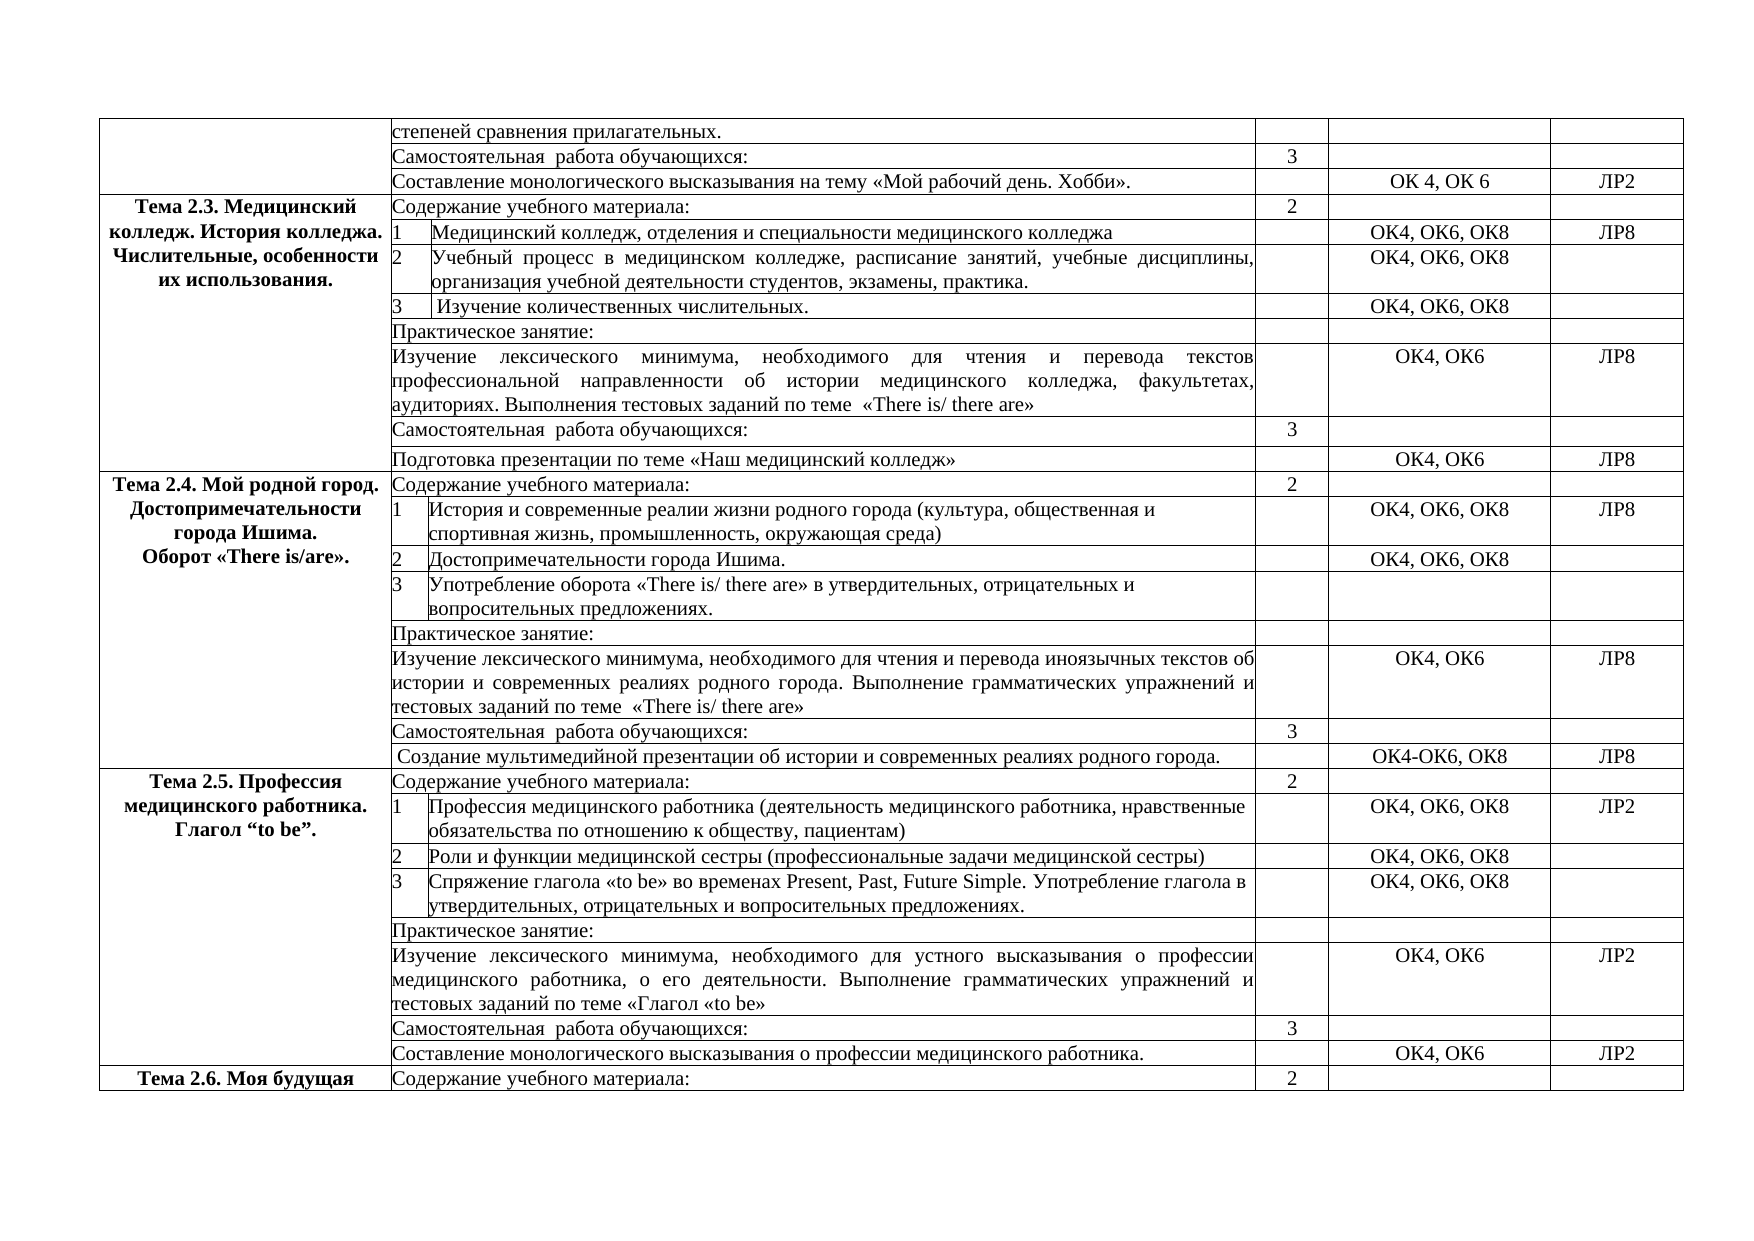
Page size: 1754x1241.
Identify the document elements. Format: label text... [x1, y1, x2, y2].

table_cell [1329, 472, 1550, 496]
table_cell [1256, 447, 1328, 471]
table_cell [1551, 844, 1683, 868]
table_cell [1256, 294, 1328, 318]
table_cell Тема 2.5. Профессия медицинского работника. Глагол “to be”. [100, 769, 391, 1065]
table_cell Достопримечательности города Ишима. [429, 546, 1255, 571]
table_cell ОК4, ОК6 [1329, 344, 1550, 416]
table_cell 2 [1256, 472, 1328, 496]
table_cell [1551, 195, 1683, 218]
table_cell Практическое занятие: [392, 319, 1255, 343]
table_cell 1 [392, 794, 428, 842]
table_cell [1551, 245, 1683, 293]
table_cell ОК4, ОК6, ОК8 [1329, 497, 1550, 545]
table_cell [1329, 719, 1550, 743]
table_cell [1551, 1066, 1683, 1090]
table_cell ОК4, ОК6, ОК8 [1329, 844, 1550, 868]
table_cell ЛР2 [1551, 169, 1683, 193]
table_cell Тема 2.4. Мой родной город. Достопримечательности города Ишима. Оборот «There is/are». [100, 472, 391, 768]
table_cell [1256, 319, 1328, 343]
table_cell [1551, 918, 1683, 942]
table_cell ОК4, ОК6, ОК8 [1329, 245, 1550, 293]
table_cell 3 [1256, 1016, 1328, 1040]
table_cell ОК4, ОК6 [1329, 1041, 1550, 1065]
table_cell 3 [1256, 719, 1328, 743]
table_cell Тема 2.3. Медицинский колледж. История колледжа. Числительные, особенности их использования. [100, 195, 391, 471]
table_cell ЛР8 [1551, 497, 1683, 545]
table_cell [1551, 621, 1683, 645]
table_cell Спряжение глагола «to be» во временах Present, Past, Future Simple. Употребление глагола в утвердительных, отрицательных и вопросительных предложениях. [429, 869, 1255, 917]
table_cell [1551, 572, 1683, 620]
table_cell ЛР2 [1551, 1041, 1683, 1065]
table_cell [1329, 918, 1550, 942]
table_cell Самостоятельная работа обучающихся: [392, 1016, 1255, 1040]
table_cell Роли и функции медицинской сестры (профессиональные задачи медицинской сестры) [429, 844, 1255, 868]
table_cell Практическое занятие: [392, 918, 1255, 942]
table_cell [1256, 546, 1328, 571]
table_cell ЛР8 [1551, 646, 1683, 718]
table_cell [1551, 546, 1683, 571]
table_cell Содержание учебного материала: [392, 472, 1255, 496]
table_cell 2 [392, 245, 431, 293]
table_cell ОК4, ОК6, ОК8 [1329, 869, 1550, 917]
table_cell История и современные реалии жизни родного города (культура, общественная и спортивная жизнь, промышленность, окружающая среда) [429, 497, 1255, 545]
table_cell ЛР2 [1551, 943, 1683, 1015]
table_cell 3 [1256, 441, 1328, 446]
table_cell ЛР8 [1551, 220, 1683, 244]
table_cell Изучение лексического минимума, необходимого для чтения и перевода текстов профессиональной направленности об истории медицинского колледжа, факультетах, аудиториях. Выполнения тестовых заданий по теме «There is/ there are» [392, 344, 1255, 416]
table_cell 2 [1256, 1066, 1328, 1090]
table_cell Составление монологического высказывания о профессии медицинского работника. [392, 1041, 1255, 1065]
table_cell [1329, 417, 1550, 446]
table_cell [1551, 472, 1683, 496]
table_cell Создание мультимедийной презентации об истории и современных реалиях родного города. [392, 744, 1255, 768]
table_cell [1256, 169, 1328, 193]
table_cell [1329, 119, 1550, 143]
table_cell [1551, 719, 1683, 743]
table_cell [1329, 572, 1550, 620]
table_cell ОК4, ОК6 [1329, 447, 1550, 471]
table_cell Медицинский колледж, отделения и специальности медицинского колледжа [432, 220, 1255, 244]
table_cell 3 [392, 294, 431, 318]
table_cell ЛР8 [1551, 744, 1683, 768]
table_cell ОК4, ОК6, ОК8 [1329, 294, 1550, 318]
table_cell [1551, 1016, 1683, 1040]
table_cell [1551, 769, 1683, 793]
table_cell [1256, 744, 1328, 768]
table_cell ОК4-ОК6, ОК8 [1329, 744, 1550, 768]
table_cell [1256, 869, 1328, 917]
table_cell 3 [392, 572, 428, 620]
table_cell Изучение лексического минимума, необходимого для устного высказывания о профессии медицинского работника, о его деятельности. Выполнение грамматических упражнений и тестовых заданий по теме «Глагол «to be» [392, 943, 1255, 1015]
table_cell 1 [392, 497, 428, 545]
table_cell [1329, 621, 1550, 645]
table_cell 1 [392, 220, 431, 244]
table_cell 2 [1256, 195, 1328, 218]
table_cell Изучение количественных числительных. [432, 294, 1255, 318]
table_cell [1551, 869, 1683, 917]
table_cell Самостоятельная работа обучающихся: [392, 417, 1255, 446]
table_cell ОК4, ОК6 [1329, 943, 1550, 1015]
table_cell ЛР8 [1551, 447, 1683, 471]
table_cell [1329, 769, 1550, 793]
table_cell ОК4, ОК6, ОК8 [1329, 220, 1550, 244]
table_cell 3 [392, 869, 428, 917]
table_cell [1256, 1041, 1328, 1065]
table_cell 2 [1256, 769, 1328, 793]
table_cell [1256, 621, 1328, 645]
table_cell Подготовка презентации по теме «Наш медицинский колледж» [392, 447, 1255, 471]
table_cell [1256, 119, 1328, 143]
table_cell [1329, 195, 1550, 218]
table_cell 2 [392, 844, 428, 868]
table_cell [1329, 144, 1550, 168]
table_cell 2 [392, 546, 428, 571]
table_cell Содержание учебного материала: [392, 195, 1255, 218]
table_cell [1551, 294, 1683, 318]
table_cell [1551, 319, 1683, 343]
table_cell [1256, 497, 1328, 545]
table_cell [1256, 943, 1328, 1015]
table_cell [1256, 918, 1328, 942]
table_cell [1551, 417, 1683, 446]
table_cell Самостоятельная работа обучающихся: [392, 719, 1255, 743]
table_cell Учебный процесс в медицинском колледже, расписание занятий, учебные дисциплины, организация учебной деятельности студентов, экзамены, практика. [432, 245, 1255, 293]
table_cell [1329, 1016, 1550, 1040]
table_cell ОК4, ОК6, ОК8 [1329, 794, 1550, 842]
table_cell Содержание учебного материала: [392, 1066, 1255, 1090]
table_cell ОК 4, ОК 6 [1329, 169, 1550, 193]
table_cell [1551, 144, 1683, 168]
table_cell Содержание учебного материала: [392, 769, 1255, 793]
table_cell Составление монологического высказывания на тему «Мой рабочий день. Хобби». [392, 169, 1255, 193]
table_cell ОК4, ОК6 [1329, 646, 1550, 718]
table_cell Практическое занятие: [392, 621, 1255, 645]
table_cell степеней сравнения прилагательных. [392, 119, 1255, 143]
table_cell [1329, 1066, 1550, 1090]
table_cell [1256, 344, 1328, 416]
table_cell ОК4, ОК6, ОК8 [1329, 546, 1550, 571]
table_cell [1256, 844, 1328, 868]
table_cell ЛР8 [1551, 344, 1683, 416]
table_cell [1256, 572, 1328, 620]
table_cell [1256, 245, 1328, 293]
table_cell [1256, 646, 1328, 718]
table_cell Самостоятельная работа обучающихся: [392, 144, 1255, 168]
table_cell ЛР2 [1551, 794, 1683, 842]
table_cell [1256, 220, 1328, 244]
table_cell Изучение лексического минимума, необходимого для чтения и перевода иноязычных текстов об истории и современных реалиях родного города. Выполнение грамматических упражнений и тестовых заданий по теме «There is/ there are» [392, 646, 1255, 718]
table_cell Профессия медицинского работника (деятельность медицинского работника, нравственные обязательства по отношению к обществу, пациентам) [429, 794, 1255, 842]
table_cell [1551, 119, 1683, 143]
table_cell Тема 2.6. Моя будущая [100, 1066, 391, 1090]
table_cell Употребление оборота «There is/ there are» в утвердительных, отрицательных и вопросительных предложениях. [429, 572, 1255, 620]
table_cell [1329, 319, 1550, 343]
table_cell [1256, 794, 1328, 842]
